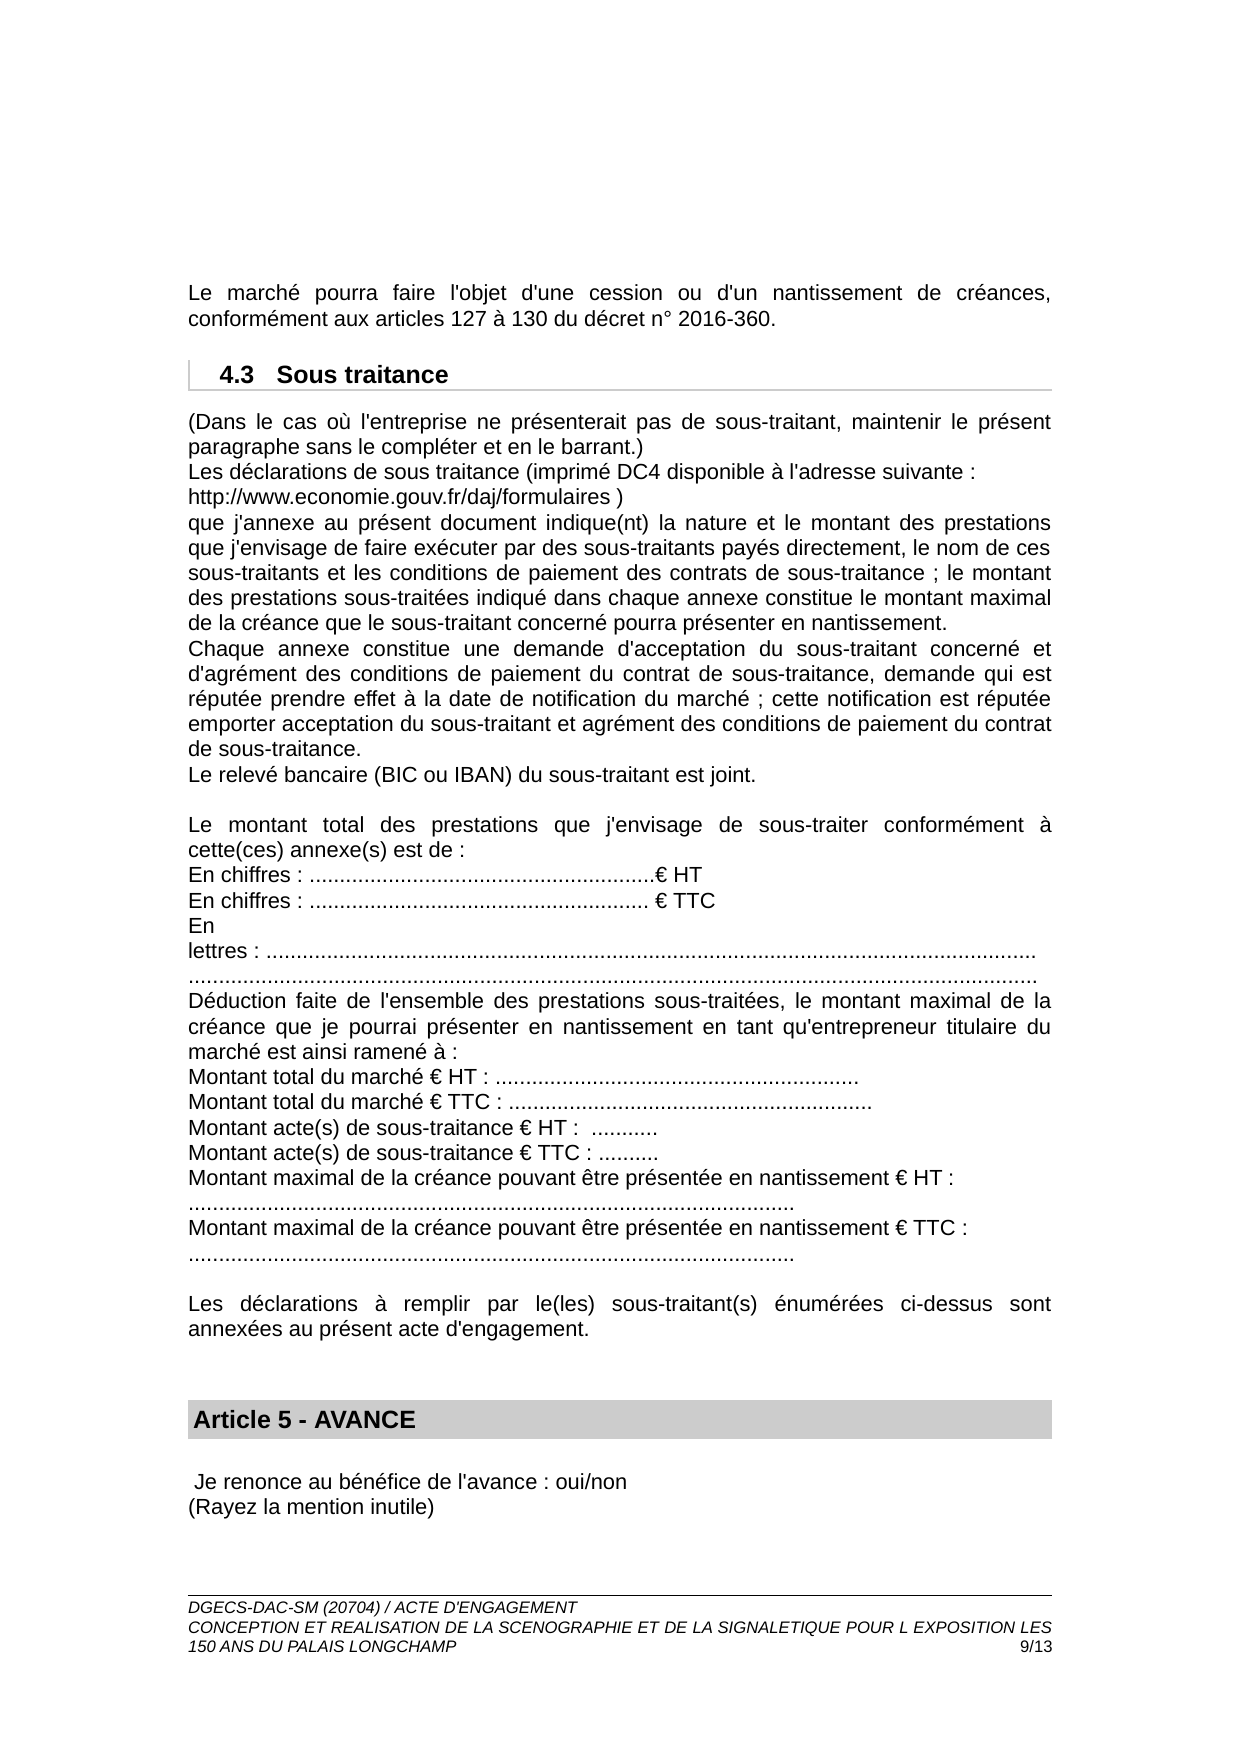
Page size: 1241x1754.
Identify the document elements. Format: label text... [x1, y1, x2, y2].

text .................................................................................................... [188, 1190, 1052, 1215]
text Montant total du marché € TTC : ............................................................ [188, 1089, 1052, 1114]
text En chiffres : .........................................................€ HT [188, 862, 1052, 888]
text (Dans le cas où l'entreprise ne présenterait pas de sous-traitant, maintenir le présent paragraphe sans le compléter et en le barrant.) [188, 409, 1052, 459]
text (Rayez la mention inutile) [188, 1494, 1052, 1519]
text En chiffres : ........................................................ € TTC [188, 888, 1052, 913]
text Montant acte(s) de sous-traitance € HT : ........... [188, 1114, 1052, 1140]
text Les déclarations à remplir par le(les) sous-traitant(s) énumérées ci-dessus sont annexées au présent acte d'engagement. [188, 1291, 1052, 1341]
text Montant maximal de la créance pouvant être présentée en nantissement € HT : [188, 1165, 1052, 1190]
text Le montant total des prestations que j'envisage de sous-traiter conformément à cette(ces) annexe(s) est de : [188, 812, 1052, 862]
text http://www.economie.gouv.fr/daj/formulaires ) [188, 484, 1052, 509]
subtitle Sous traitance [190, 360, 1052, 389]
text Montant acte(s) de sous-traitance € TTC : .......... [188, 1140, 1052, 1165]
text Le relevé bancaire (BIC ou IBAN) du sous-traitant est joint. [188, 762, 1052, 787]
text .................................................................................................... [188, 1241, 1052, 1266]
text En lettres : ............................................................................................................................... [188, 913, 1052, 963]
text Les déclarations de sous traitance (imprimé DC4 disponible à l'adresse suivante : [188, 459, 1052, 484]
text Je renonce au bénéfice de l'avance : oui/non [188, 1469, 1052, 1494]
subtitle AVANCE [190, 1403, 1050, 1437]
text Le marché pourra faire l'objet d'une cession ou d'un nantissement de créances, conformément aux articles 127 à 130 du décret n° 2016-360. [188, 280, 1052, 331]
text Chaque annexe constitue une demande d'acceptation du sous-traitant concerné et d'agrément des conditions de paiement du contrat de sous-traitance, demande qui est réputée prendre effet à la date de notification du marché ; cette notification est réputée emporter acceptation du sous-traitant et agrément des conditions de paiement du contrat de sous-traitance. [188, 636, 1052, 762]
text Montant maximal de la créance pouvant être présentée en nantissement € TTC : [188, 1215, 1052, 1241]
text ............................................................................................................................................ [188, 963, 1052, 988]
text Montant total du marché € HT : ............................................................ [188, 1064, 1052, 1089]
text que j'annexe au présent document indique(nt) la nature et le montant des prestations que j'envisage de faire exécuter par des sous-traitants payés directement, le nom de ces sous-traitants et les conditions de paiement des contrats de sous-traitance ; le montant des prestations sous-traitées indiqué dans chaque annexe constitue le montant maximal de la créance que le sous-traitant concerné pourra présenter en nantissement. [188, 509, 1052, 636]
text Déduction faite de l'ensemble des prestations sous-traitées, le montant maximal de la créance que je pourrai présenter en nantissement en tant qu'entrepreneur titulaire du marché est ainsi ramené à : [188, 988, 1052, 1064]
